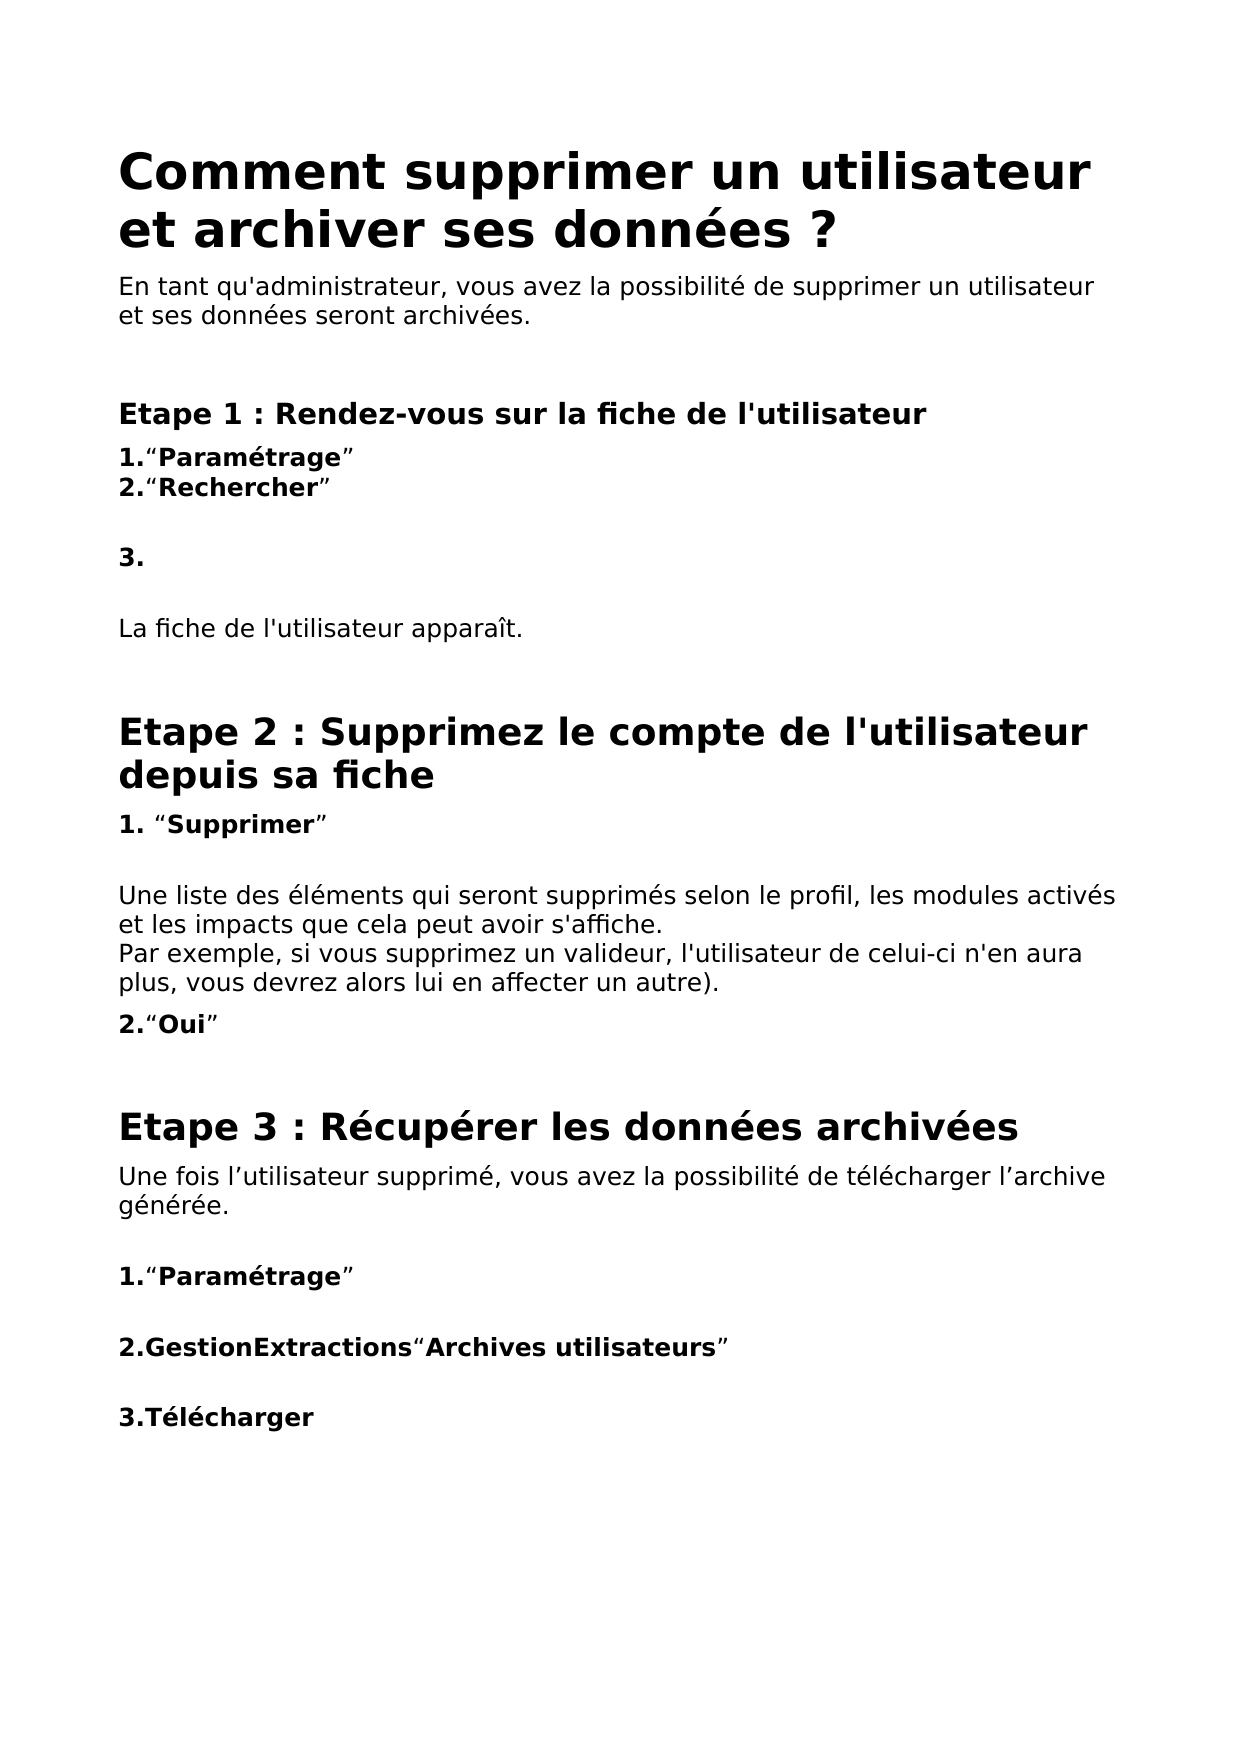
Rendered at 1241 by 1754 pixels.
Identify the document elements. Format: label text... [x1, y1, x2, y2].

subtitle Etape 3 : Récupérer les données archivées [118, 1106, 1122, 1149]
text 1. “Supprimer” [118, 810, 1122, 868]
text 3. [118, 543, 1122, 602]
text Une liste des éléments qui seront supprimés selon le profil, les modules activés et les impacts que cela peut avoir s'affiche. Par exemple, si vous supprimez un valideur, l'utilisateur de celui-ci n'en aura plus, vous devrez alors lui en affecter un autre). [118, 881, 1122, 997]
text 1.“Paramétrage” [118, 1262, 1122, 1320]
text Une fois l’utilisateur supprimé, vous avez la possibilité de télécharger l’archive générée. [118, 1162, 1122, 1249]
subtitle Etape 2 : Supprimez le compte de l'utilisateur depuis sa fiche [118, 710, 1122, 797]
subtitle Etape 1 : Rendez-vous sur la fiche de l'utilisateur [118, 397, 1122, 431]
text La fiche de l'utilisateur apparaît. [118, 614, 1122, 673]
text 2.“Oui” [118, 1010, 1122, 1068]
text 1.“Paramétrage” 2.“Rechercher” [118, 443, 1122, 531]
text 2.GestionExtractions“Archives utilisateurs” [118, 1333, 1122, 1391]
text En tant qu'administrateur, vous avez la possibilité de supprimer un utilisateur et ses données seront archivées. [118, 272, 1122, 359]
subtitle Comment supprimer un utilisateur et archiver ses données ? [118, 143, 1122, 259]
text 3.Télécharger [118, 1404, 1122, 1462]
